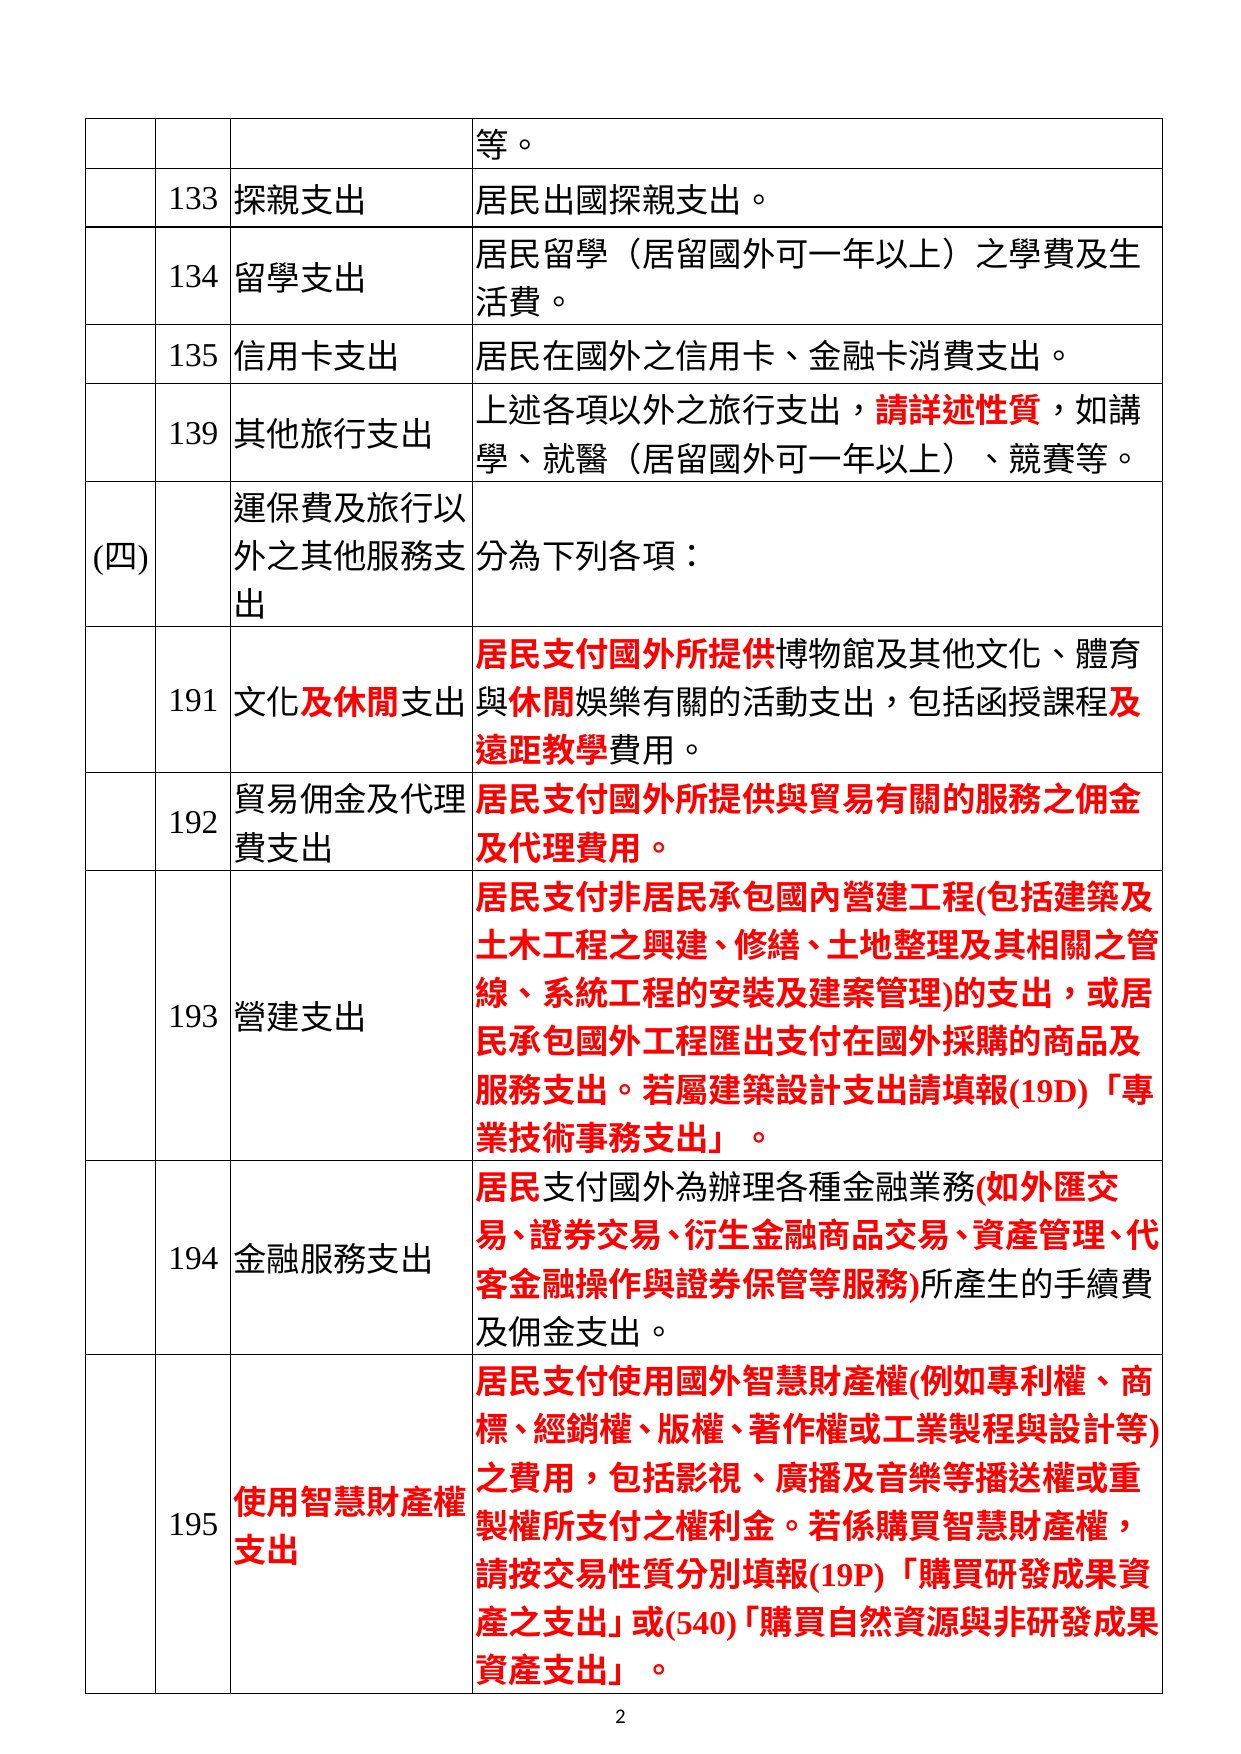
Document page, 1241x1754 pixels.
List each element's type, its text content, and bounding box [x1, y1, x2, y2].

table_cell [86, 228, 155, 324]
table_cell 金融服務支出 [231, 1161, 472, 1354]
table_cell 135 [156, 325, 230, 383]
table_cell 分為下列各項： [473, 482, 1162, 626]
table_cell [86, 773, 155, 869]
table_cell 居民在國外之信用卡、金融卡消費支出。 [473, 325, 1162, 383]
table_cell 居民支付國外所提供博物館及其他文化、體育與休閒娛樂有關的活動支出，包括函授課程及遠距教學費用。 [473, 627, 1162, 772]
table_cell 191 [156, 627, 230, 772]
table_cell [86, 1161, 155, 1354]
table_cell 探親支出 [231, 169, 472, 226]
table_cell 居民支付國外所提供與貿易有關的服務之佣金及代理費用。 [473, 773, 1162, 869]
table_cell [231, 119, 472, 167]
table_cell 信用卡支出 [231, 325, 472, 383]
table_cell 營建支出 [231, 871, 472, 1160]
table_cell 居民支付使用國外智慧財產權(例如專利權、商標、經銷權、版權、著作權或工業製程與設計等)之費用，包括影視、廣播及音樂等播送權或重製權所支付之權利金。若係購買智慧財產權，請按交易性質分別填報(19P)「購買研發成果資產之支出」或(540)「購買自然資源與非研發成果資產支出」。 [473, 1355, 1162, 1692]
table_cell 貿易佣金及代理費支出 [231, 773, 472, 869]
table_cell 等。 [473, 119, 1162, 167]
table_cell 其他旅行支出 [231, 384, 472, 481]
table_cell 139 [156, 384, 230, 481]
table_cell [86, 871, 155, 1160]
table_cell 運保費及旅行以外之其他服務支出 [231, 482, 472, 626]
table_cell 居民支付非居民承包國內營建工程(包括建築及土木工程之興建、修繕、土地整理及其相關之管線、系統工程的安裝及建案管理)的支出，或居民承包國外工程匯出支付在國外採購的商品及服務支出。若屬建築設計支出請填報(19D)「專業技術事務支出」。 [473, 871, 1162, 1160]
table_cell [86, 325, 155, 383]
table_cell 193 [156, 871, 230, 1160]
table_cell [86, 1355, 155, 1692]
table_cell [156, 482, 230, 626]
table_cell 居民支付國外為辦理各種金融業務(如外匯交易、證券交易、衍生金融商品交易、資產管理、代客金融操作與證券保管等服務)所產生的手續費及佣金支出。 [473, 1161, 1162, 1354]
table_cell [86, 169, 155, 226]
table_cell 134 [156, 228, 230, 324]
table_cell 留學支出 [231, 228, 472, 324]
table_cell 133 [156, 169, 230, 226]
table_cell [156, 119, 230, 167]
table_cell 使用智慧財產權支出 [231, 1355, 472, 1692]
table_cell 居民出國探親支出。 [473, 169, 1162, 226]
table_cell 192 [156, 773, 230, 869]
table_cell [86, 627, 155, 772]
table_cell [86, 119, 155, 167]
table_cell (四) [86, 482, 155, 626]
table_cell 194 [156, 1161, 230, 1354]
table_cell 上述各項以外之旅行支出，請詳述性質，如講學、就醫（居留國外可一年以上）、競賽等。 [473, 384, 1162, 481]
table_cell 文化及休閒支出 [231, 627, 472, 772]
table_cell 195 [156, 1355, 230, 1692]
table_cell 居民留學（居留國外可一年以上）之學費及生活費。 [473, 228, 1162, 324]
table_cell [86, 384, 155, 481]
